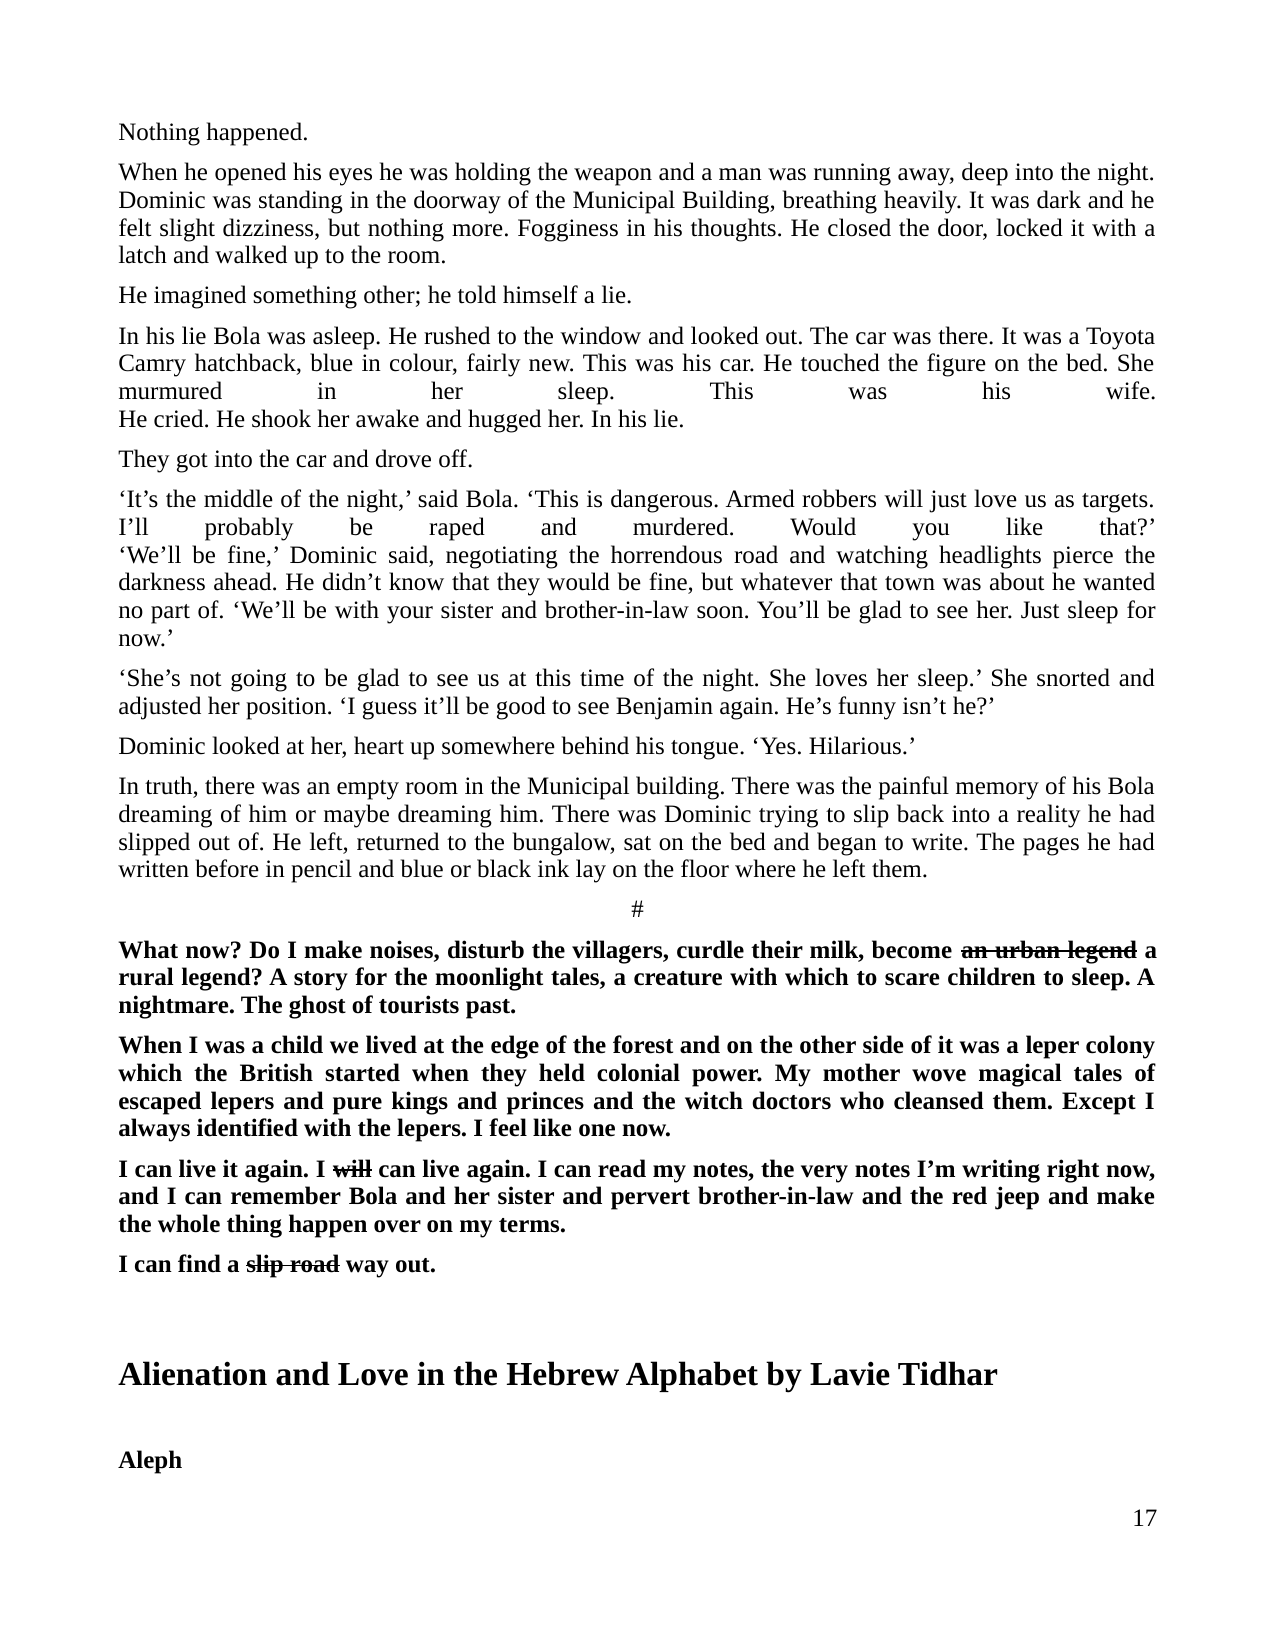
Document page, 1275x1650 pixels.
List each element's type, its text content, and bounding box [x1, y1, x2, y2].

text What now? Do I make noises, disturb the villagers, curdle their milk, become an urban legend a rural legend? A story for the moonlight tales, a creature with which to scare children to sleep. A nightmare. The ghost of tourists past. [118, 936, 1157, 1019]
text Nothing happened. [118, 118, 1157, 146]
text Aleph [118, 1446, 1157, 1473]
text They got into the car and drove off. [118, 445, 1157, 473]
text Dominic looked at her, heart up somewhere behind his tongue. ‘Yes. Hilarious.’ [118, 732, 1157, 760]
text He imagined something other; he told himself a lie. [118, 282, 1157, 309]
text When I was a child we lived at the edge of the forest and on the other side of it was a leper colony which the British started when they held colonial power. My mother wove magical tales of escaped lepers and pure kings and princes and the witch doctors who cleansed them. Except I always identified with the lepers. I feel like one now. [118, 1031, 1157, 1142]
text In his lie Bola was asleep. He rushed to the window and looked out. The car was there. It was a Toyota Camry hatchback, blue in colour, fairly new. This was his car. He touched the figure on the bed. She murmured in her sleep. This was his wife. He cried. He shook her awake and hugged her. In his lie. [118, 322, 1157, 433]
text I can find a slip road way out. [118, 1250, 1157, 1278]
text ‘It’s the middle of the night,’ said Bola. ‘This is dangerous. Armed robbers will just love us as targets. I’ll probably be raped and murdered. Would you like that?’ ‘We’ll be fine,’ Dominic said, negotiating the horrendous road and watching headlights pierce the darkness ahead. He didn’t know that they would be fine, but whatever that town was about he wanted no part of. ‘We’ll be with your sister and brother-in-law soon. You’ll be glad to see her. Just sleep for now.’ [118, 485, 1157, 652]
subtitle Alienation and Love in the Hebrew Alphabet by Lavie Tidhar [118, 1356, 1157, 1393]
text In truth, there was an empty room in the Municipal building. There was the painful memory of his Bola dreaming of him or maybe dreaming him. There was Dominic trying to slip back into a reality he had slipped out of. He left, returned to the bungalow, sat on the bed and began to write. The pages he had written before in pencil and blue or black ink lay on the floor where he left them. [118, 772, 1157, 883]
text ‘She’s not going to be glad to see us at this time of the night. She loves her sleep.’ She snorted and adjusted her position. ‘I guess it’ll be good to see Benjamin again. He’s funny isn’t he?’ [118, 664, 1157, 719]
text I can live it again. I will can live again. I can read my notes, the very notes I’m writing right now, and I can remember Bola and her sister and pervert brother-in-law and the red jeep and make the whole thing happen over on my terms. [118, 1155, 1157, 1238]
text # [118, 896, 1157, 923]
text When he opened his eyes he was holding the weapon and a man was running away, deep into the night. Dominic was standing in the doorway of the Municipal Building, breathing heavily. It was dark and he felt slight dizziness, but nothing more. Fogginess in his thoughts. He closed the door, locked it with a latch and walked up to the room. [118, 158, 1157, 269]
